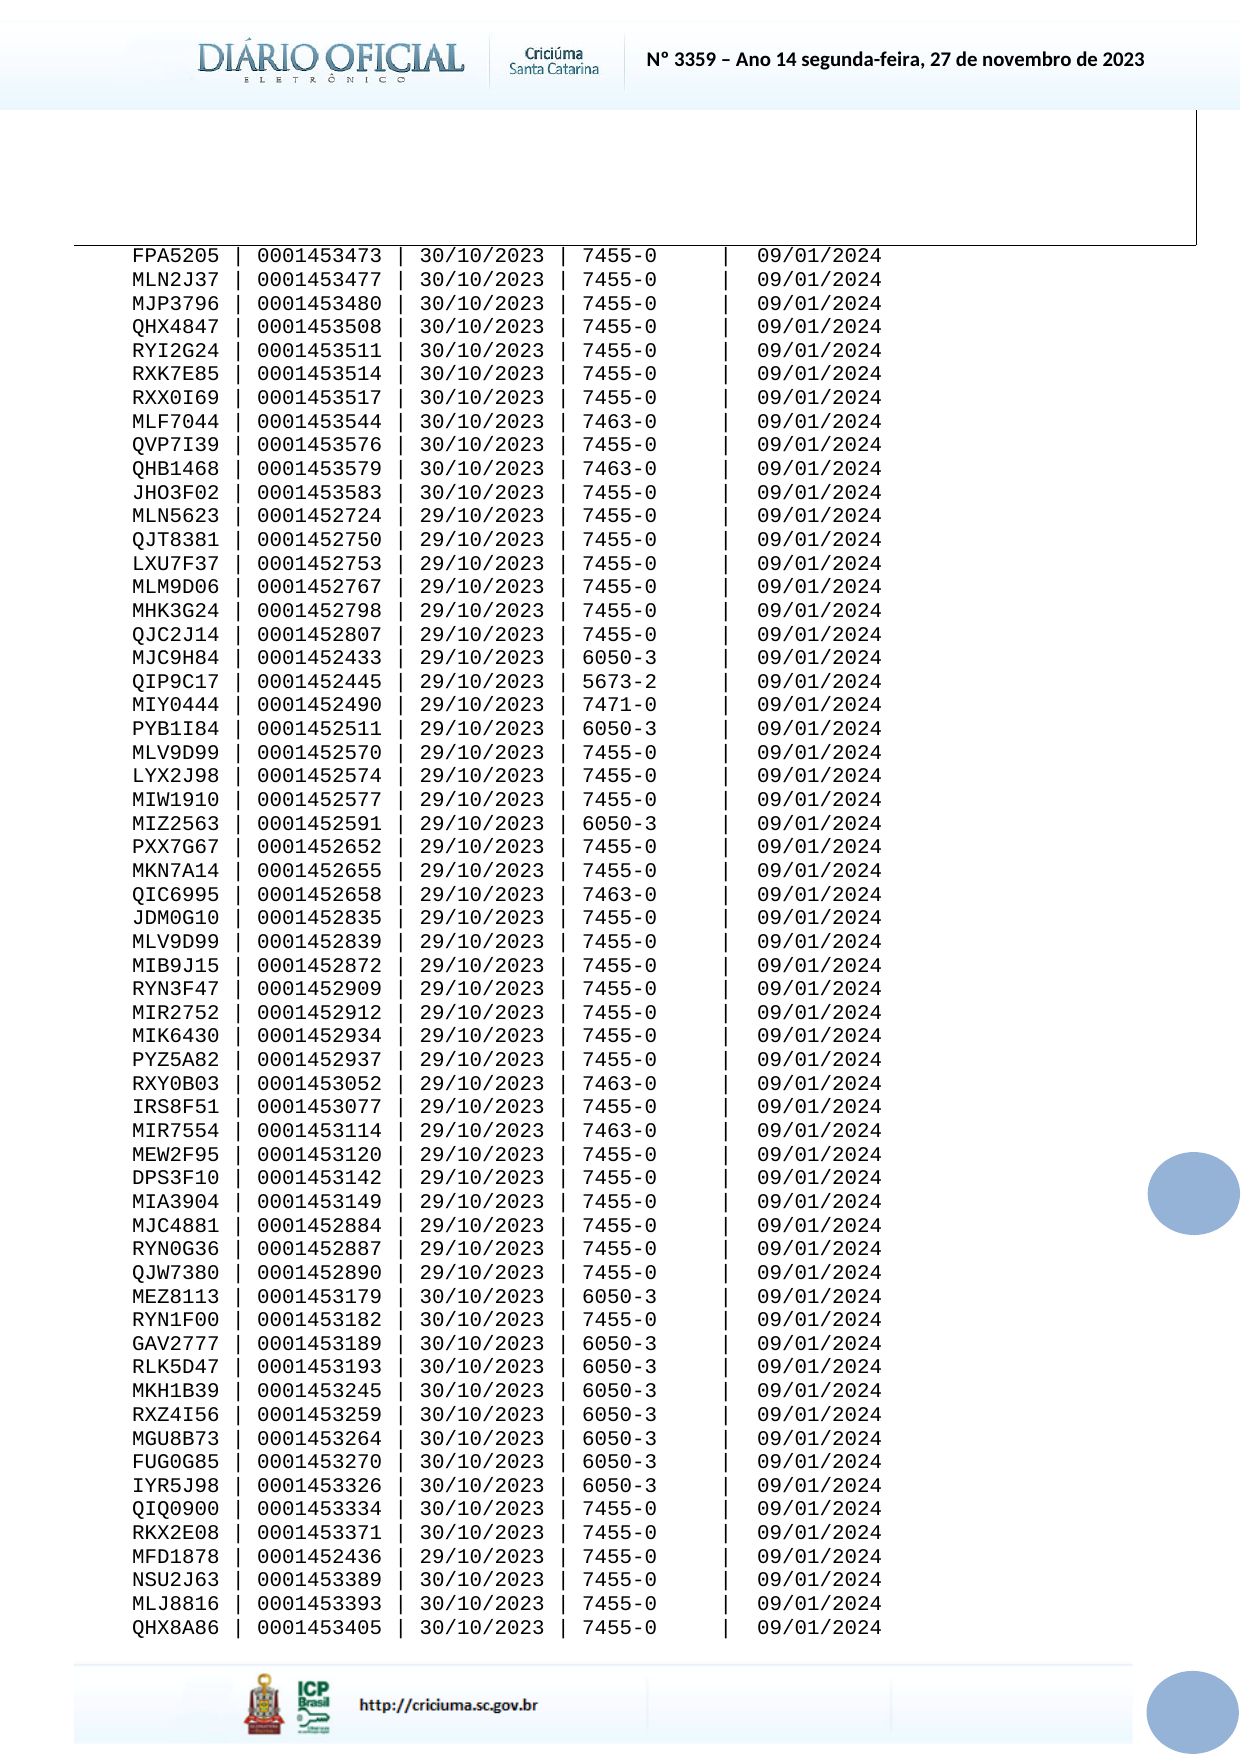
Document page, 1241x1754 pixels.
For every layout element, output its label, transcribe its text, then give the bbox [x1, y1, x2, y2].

text IRS8F51 | 0001453077 | 29/10/2023 | 7455-0 | 09/01/2024 [44, 1096, 1196, 1120]
text MJC9H84 | 0001452433 | 29/10/2023 | 6050-3 | 09/01/2024 [44, 647, 1196, 671]
text MHK3G24 | 0001452798 | 29/10/2023 | 7455-0 | 09/01/2024 [44, 600, 1196, 623]
text MIW1910 | 0001452577 | 29/10/2023 | 7455-0 | 09/01/2024 [44, 789, 1196, 813]
text GAV2777 | 0001453189 | 30/10/2023 | 6050-3 | 09/01/2024 [44, 1333, 1196, 1357]
text MIY0444 | 0001452490 | 29/10/2023 | 7471-0 | 09/01/2024 [44, 694, 1196, 718]
text RXZ4I56 | 0001453259 | 30/10/2023 | 6050-3 | 09/01/2024 [44, 1404, 1196, 1427]
text QJW7380 | 0001452890 | 29/10/2023 | 7455-0 | 09/01/2024 [44, 1262, 1196, 1286]
text MJP3796 | 0001453480 | 30/10/2023 | 7455-0 | 09/01/2024 [44, 292, 1196, 316]
text RYN0G36 | 0001452887 | 29/10/2023 | 7455-0 | 09/01/2024 [44, 1238, 1196, 1262]
text MIB9J15 | 0001452872 | 29/10/2023 | 7455-0 | 09/01/2024 [44, 954, 1196, 978]
text MIZ2563 | 0001452591 | 29/10/2023 | 6050-3 | 09/01/2024 [44, 813, 1196, 836]
text JHO3F02 | 0001453583 | 30/10/2023 | 7455-0 | 09/01/2024 [44, 482, 1196, 505]
text MFD1878 | 0001452436 | 29/10/2023 | 7455-0 | 09/01/2024 [44, 1546, 1196, 1569]
text QIP9C17 | 0001452445 | 29/10/2023 | 5673-2 | 09/01/2024 [44, 671, 1196, 694]
text RKX2E08 | 0001453371 | 30/10/2023 | 7455-0 | 09/01/2024 [44, 1522, 1196, 1546]
text QHX4847 | 0001453508 | 30/10/2023 | 7455-0 | 09/01/2024 [44, 316, 1196, 340]
text RXY0B03 | 0001453052 | 29/10/2023 | 7463-0 | 09/01/2024 [44, 1073, 1196, 1096]
text QIC6995 | 0001452658 | 29/10/2023 | 7463-0 | 09/01/2024 [44, 884, 1196, 907]
text DPS3F10 | 0001453142 | 29/10/2023 | 7455-0 | 09/01/2024 [44, 1167, 1157, 1191]
text NSU2J63 | 0001453389 | 30/10/2023 | 7455-0 | 09/01/2024 [44, 1569, 1196, 1593]
text QIQ0900 | 0001453334 | 30/10/2023 | 7455-0 | 09/01/2024 [44, 1498, 1196, 1522]
text RXX0I69 | 0001453517 | 30/10/2023 | 7455-0 | 09/01/2024 [44, 387, 1196, 411]
text MLN2J37 | 0001453477 | 30/10/2023 | 7455-0 | 09/01/2024 [44, 269, 1196, 292]
text RXK7E85 | 0001453514 | 30/10/2023 | 7455-0 | 09/01/2024 [44, 363, 1196, 387]
text IYR5J98 | 0001453326 | 30/10/2023 | 6050-3 | 09/01/2024 [44, 1475, 1196, 1498]
text QJC2J14 | 0001452807 | 29/10/2023 | 7455-0 | 09/01/2024 [44, 623, 1196, 647]
text MKH1B39 | 0001453245 | 30/10/2023 | 6050-3 | 09/01/2024 [44, 1380, 1196, 1404]
text RYN3F47 | 0001452909 | 29/10/2023 | 7455-0 | 09/01/2024 [44, 978, 1196, 1002]
text MLN5623 | 0001452724 | 29/10/2023 | 7455-0 | 09/01/2024 [44, 505, 1196, 529]
text JDM0G10 | 0001452835 | 29/10/2023 | 7455-0 | 09/01/2024 [44, 907, 1196, 931]
text RYI2G24 | 0001453511 | 30/10/2023 | 7455-0 | 09/01/2024 [44, 340, 1196, 363]
text RLK5D47 | 0001453193 | 30/10/2023 | 6050-3 | 09/01/2024 [44, 1357, 1196, 1380]
text RYN1F00 | 0001453182 | 30/10/2023 | 7455-0 | 09/01/2024 [44, 1309, 1196, 1333]
text QHB1468 | 0001453579 | 30/10/2023 | 7463-0 | 09/01/2024 [44, 458, 1196, 482]
text MIR7554 | 0001453114 | 29/10/2023 | 7463-0 | 09/01/2024 [44, 1120, 1196, 1144]
text MLV9D99 | 0001452570 | 29/10/2023 | 7455-0 | 09/01/2024 [44, 742, 1196, 765]
text QHX8A86 | 0001453405 | 30/10/2023 | 7455-0 | 09/01/2024 [44, 1617, 1196, 1640]
text MLJ8816 | 0001453393 | 30/10/2023 | 7455-0 | 09/01/2024 [44, 1593, 1196, 1617]
text FUG0G85 | 0001453270 | 30/10/2023 | 6050-3 | 09/01/2024 [44, 1451, 1196, 1475]
text FPA5205 | 0001453473 | 30/10/2023 | 7455-0 | 09/01/2024 [44, 245, 1196, 269]
text MIR2752 | 0001452912 | 29/10/2023 | 7455-0 | 09/01/2024 [44, 1002, 1196, 1026]
text QVP7I39 | 0001453576 | 30/10/2023 | 7455-0 | 09/01/2024 [44, 434, 1196, 458]
text MIK6430 | 0001452934 | 29/10/2023 | 7455-0 | 09/01/2024 [44, 1026, 1196, 1049]
text MJC4881 | 0001452884 | 29/10/2023 | 7455-0 | 09/01/2024 [44, 1215, 1196, 1238]
text MKN7A14 | 0001452655 | 29/10/2023 | 7455-0 | 09/01/2024 [44, 860, 1196, 884]
text QJT8381 | 0001452750 | 29/10/2023 | 7455-0 | 09/01/2024 [44, 529, 1196, 553]
text PYZ5A82 | 0001452937 | 29/10/2023 | 7455-0 | 09/01/2024 [44, 1049, 1196, 1073]
text LYX2J98 | 0001452574 | 29/10/2023 | 7455-0 | 09/01/2024 [44, 765, 1196, 789]
text MLV9D99 | 0001452839 | 29/10/2023 | 7455-0 | 09/01/2024 [44, 931, 1196, 954]
text MEW2F95 | 0001453120 | 29/10/2023 | 7455-0 | 09/01/2024 [44, 1144, 1196, 1167]
text MIA3904 | 0001453149 | 29/10/2023 | 7455-0 | 09/01/2024 [44, 1191, 1153, 1215]
text MEZ8113 | 0001453179 | 30/10/2023 | 6050-3 | 09/01/2024 [44, 1286, 1196, 1309]
text PYB1I84 | 0001452511 | 29/10/2023 | 6050-3 | 09/01/2024 [44, 718, 1196, 742]
text MGU8B73 | 0001453264 | 30/10/2023 | 6050-3 | 09/01/2024 [44, 1427, 1196, 1451]
text MLF7044 | 0001453544 | 30/10/2023 | 7463-0 | 09/01/2024 [44, 411, 1196, 434]
text MLM9D06 | 0001452767 | 29/10/2023 | 7455-0 | 09/01/2024 [44, 576, 1196, 600]
text PXX7G67 | 0001452652 | 29/10/2023 | 7455-0 | 09/01/2024 [44, 836, 1196, 860]
text LXU7F37 | 0001452753 | 29/10/2023 | 7455-0 | 09/01/2024 [44, 553, 1196, 576]
